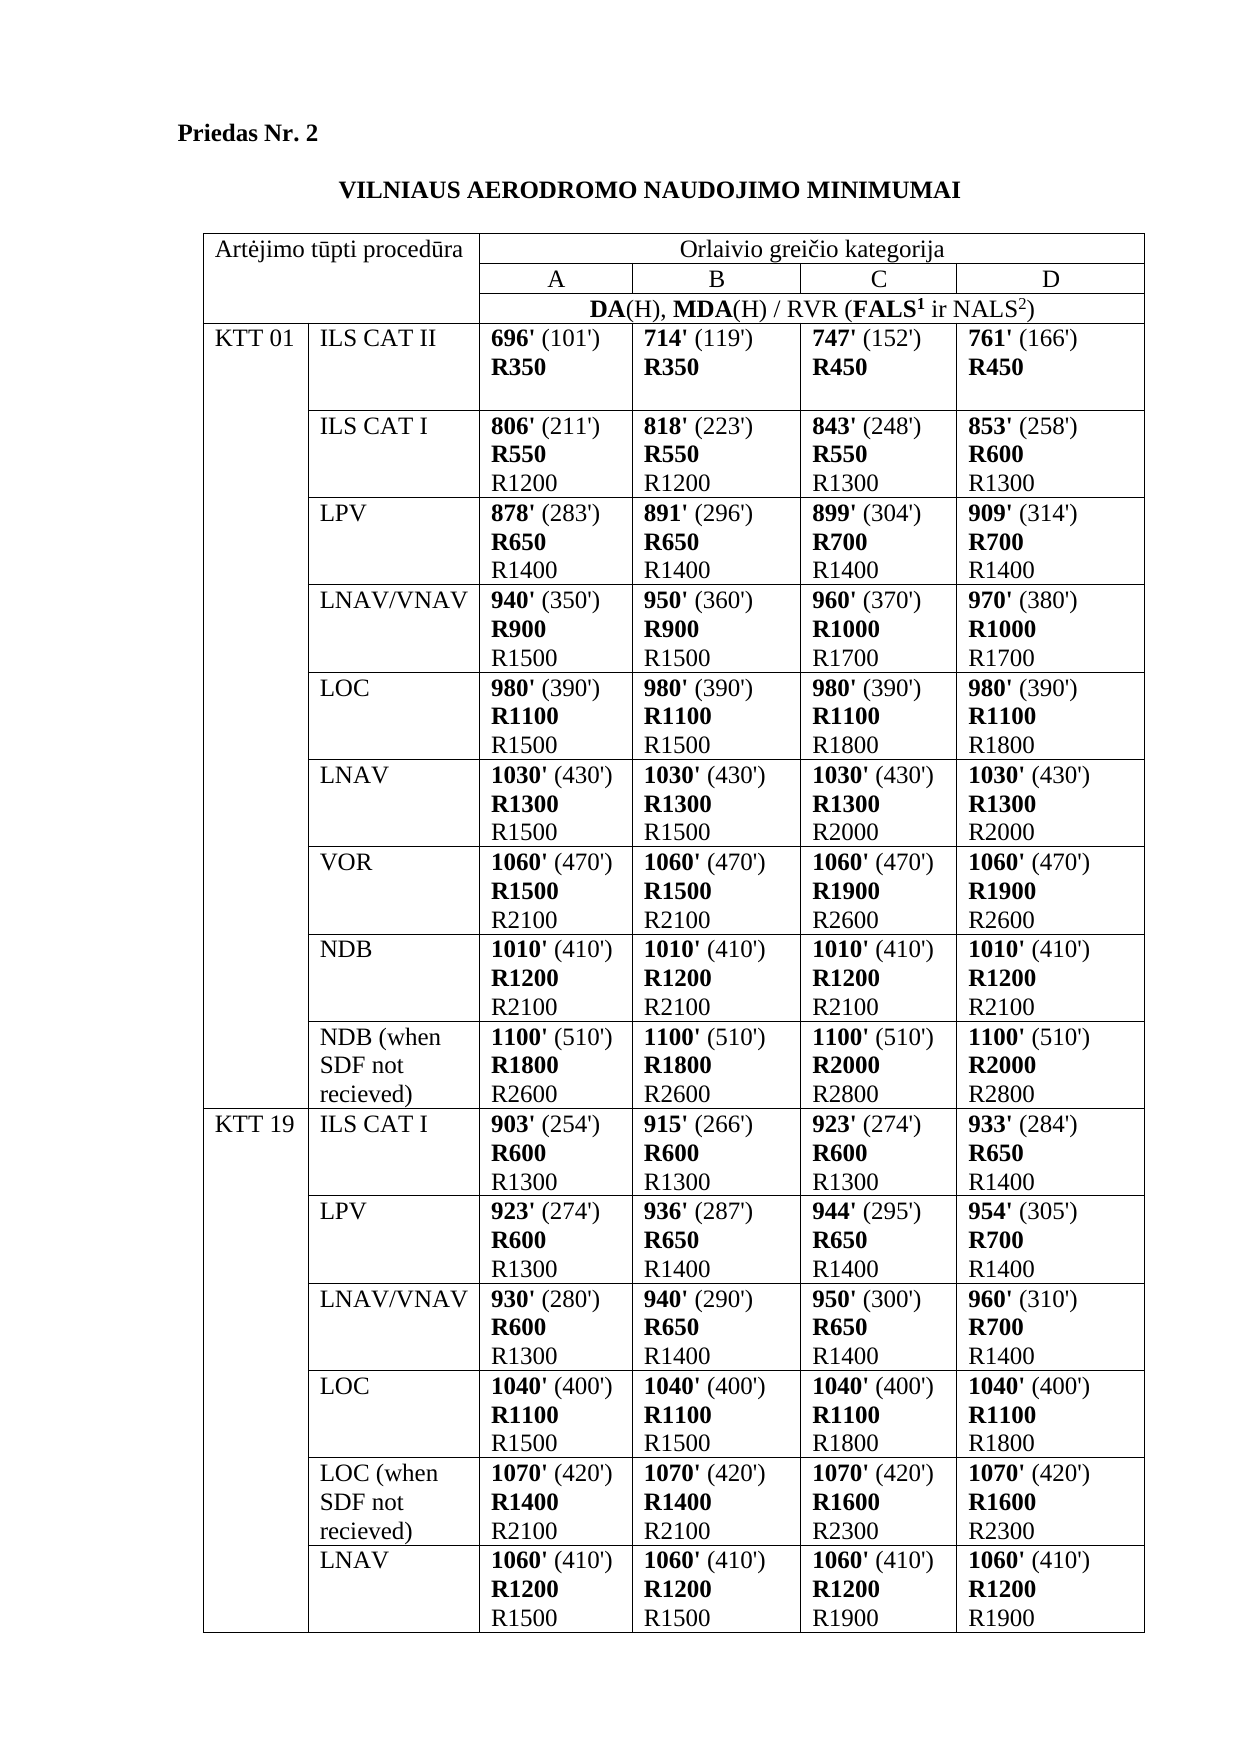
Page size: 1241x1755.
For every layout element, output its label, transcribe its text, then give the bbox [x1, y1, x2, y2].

table_cell 1010' (410') R1200 R2100 [801, 935, 956, 1021]
table_cell 909' (314') R700 R1400 [957, 498, 1144, 584]
table_cell 1060' (470') R1900 R2600 [957, 847, 1144, 933]
table_cell KTT 01 [204, 324, 308, 1108]
text Priedas Nr. 2 [177, 118, 1028, 147]
table_cell 1100' (510') R2000 R2800 [801, 1022, 956, 1108]
table_cell 1100' (510') R1800 R2600 [480, 1022, 632, 1108]
table_cell C [801, 264, 956, 293]
table_cell 899' (304') R700 R1400 [801, 498, 956, 584]
table_cell 1070' (420') R1400 R2100 [633, 1458, 800, 1544]
table_cell VOR [309, 847, 479, 933]
table_cell 818' (223') R550 R1200 [633, 411, 800, 497]
table_cell 853' (258') R600 R1300 [957, 411, 1144, 497]
table_cell 1010' (410') R1200 R2100 [957, 935, 1144, 1021]
table_cell 1060' (410') R1200 R1900 [801, 1546, 956, 1632]
table_cell 761' (166') R450 [957, 324, 1144, 410]
table_cell B [633, 264, 800, 293]
table_cell LPV [309, 1196, 479, 1283]
table_cell 1040' (400') R1100 R1800 [801, 1371, 956, 1457]
table_cell 1040' (400') R1100 R1500 [480, 1371, 632, 1457]
table_cell LNAV/VNAV [309, 585, 479, 672]
table_header Artėjimo tūpti procedūra [204, 234, 479, 322]
table_cell 930' (280') R600 R1300 [480, 1284, 632, 1370]
table_cell 980' (390') R1100 R1500 [480, 673, 632, 759]
table_cell LNAV/VNAV [309, 1284, 479, 1370]
table_cell 950' (300') R650 R1400 [801, 1284, 956, 1370]
table_header Orlaivio greičio kategorija [480, 234, 1144, 263]
table_cell 933' (284') R650 R1400 [957, 1109, 1144, 1195]
table_cell 923' (274') R600 R1300 [480, 1196, 632, 1283]
table_cell LOC (when SDF not recieved) [309, 1458, 479, 1544]
table_cell 970' (380') R1000 R1700 [957, 585, 1144, 672]
table_cell 1100' (510') R1800 R2600 [633, 1022, 800, 1108]
table_cell LNAV [309, 1546, 479, 1632]
table_cell 878' (283') R650 R1400 [480, 498, 632, 584]
table_cell 903' (254') R600 R1300 [480, 1109, 632, 1195]
table_cell 1070' (420') R1600 R2300 [801, 1458, 956, 1544]
table_cell 980' (390') R1100 R1800 [801, 673, 956, 759]
table_cell 960' (310') R700 R1400 [957, 1284, 1144, 1370]
table_cell 696' (101') R350 [480, 324, 632, 410]
table_cell LPV [309, 498, 479, 584]
table_cell 1010' (410') R1200 R2100 [633, 935, 800, 1021]
table_cell NDB [309, 935, 479, 1021]
table_cell 1060' (410') R1200 R1500 [480, 1546, 632, 1632]
table_cell LNAV [309, 760, 479, 846]
table_cell 1030' (430') R1300 R1500 [480, 760, 632, 846]
table_cell ILS CAT I [309, 411, 479, 497]
table_cell 1060' (470') R1500 R2100 [480, 847, 632, 933]
text VILNIAUS AERODROMO NAUDOJIMO MINIMUMAI [177, 176, 1122, 204]
table_cell A [480, 264, 632, 293]
table_cell 843' (248') R550 R1300 [801, 411, 956, 497]
table_cell 1010' (410') R1200 R2100 [480, 935, 632, 1021]
table_cell 944' (295') R650 R1400 [801, 1196, 956, 1283]
table_cell ILS CAT II [309, 324, 479, 410]
table_cell 1040' (400') R1100 R1500 [633, 1371, 800, 1457]
table_cell 940' (290') R650 R1400 [633, 1284, 800, 1370]
table_cell 1100' (510') R2000 R2800 [957, 1022, 1144, 1108]
table_cell 1060' (470') R1900 R2600 [801, 847, 956, 933]
table_cell DA(H), MDA(H) / RVR (FALS1 ir NALS2) [480, 294, 1144, 322]
table_cell 1060' (410') R1200 R1500 [633, 1546, 800, 1632]
table_cell ILS CAT I [309, 1109, 479, 1195]
table_cell LOC [309, 673, 479, 759]
table_cell 1030' (430') R1300 R2000 [801, 760, 956, 846]
table_cell 960' (370') R1000 R1700 [801, 585, 956, 672]
table_cell LOC [309, 1371, 479, 1457]
table_cell 954' (305') R700 R1400 [957, 1196, 1144, 1283]
table_cell 1060' (410') R1200 R1900 [957, 1546, 1144, 1632]
table_cell 915' (266') R600 R1300 [633, 1109, 800, 1195]
table_cell 940' (350') R900 R1500 [480, 585, 632, 672]
table_cell 891' (296') R650 R1400 [633, 498, 800, 584]
table_cell 1030' (430') R1300 R2000 [957, 760, 1144, 846]
table_cell NDB (when SDF not recieved) [309, 1022, 479, 1108]
table_cell 936' (287') R650 R1400 [633, 1196, 800, 1283]
table_cell 806' (211') R550 R1200 [480, 411, 632, 497]
table_cell D [957, 264, 1144, 293]
table_cell 980' (390') R1100 R1500 [633, 673, 800, 759]
table_cell 1070' (420') R1600 R2300 [957, 1458, 1144, 1544]
table_cell 1030' (430') R1300 R1500 [633, 760, 800, 846]
table_cell 1040' (400') R1100 R1800 [957, 1371, 1144, 1457]
table_cell 747' (152') R450 [801, 324, 956, 410]
table_cell 950' (360') R900 R1500 [633, 585, 800, 672]
table_cell 1060' (470') R1500 R2100 [633, 847, 800, 933]
table_cell 980' (390') R1100 R1800 [957, 673, 1144, 759]
table_cell 923' (274') R600 R1300 [801, 1109, 956, 1195]
table_cell 1070' (420') R1400 R2100 [480, 1458, 632, 1544]
table_cell KTT 19 [204, 1109, 308, 1632]
table_cell 714' (119') R350 [633, 324, 800, 410]
